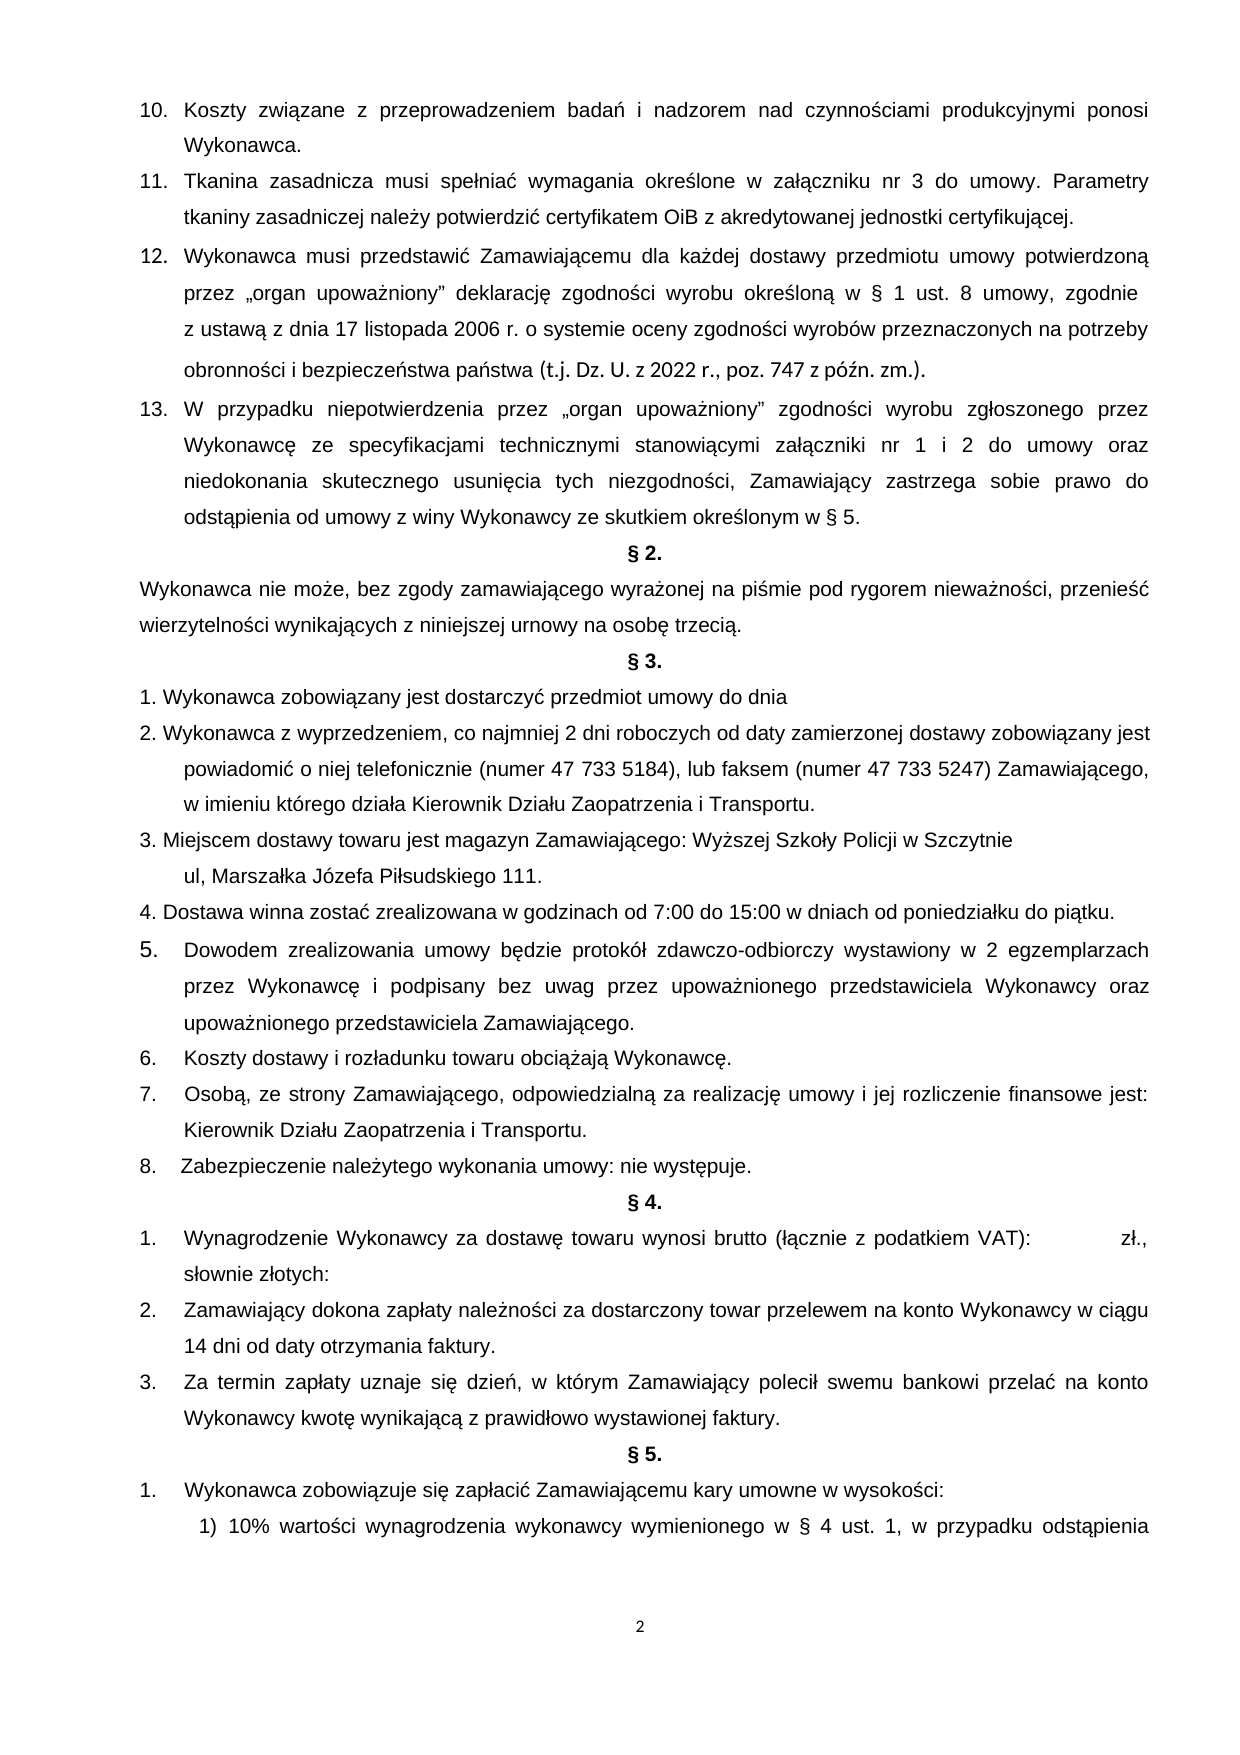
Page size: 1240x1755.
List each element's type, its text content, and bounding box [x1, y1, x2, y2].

list Koszty związane z przeprowadzeniem badań i nadzorem nad czynnościami produkcyjnymi ponosi Wykonawca. [139, 97, 1150, 157]
list Osobą, ze strony Zamawiającego, odpowiedzialną za realizację umowy i jej rozliczenie finansowe jest: Kierownik Działu Zaopatrzenia i Transportu. [139, 1082, 1150, 1142]
list Tkanina zasadnicza musi spełniać wymagania określone w załączniku nr 3 do umowy. Parametry tkaniny zasadniczej należy potwierdzić certyfikatem OiB z akredytowanej jednostki certyfikującej. [139, 169, 1150, 229]
list Wykonawca zobowiązany jest dostarczyć przedmiot umowy do dnia [139, 684, 1150, 708]
list Wynagrodzenie Wykonawcy za dostawę towaru wynosi brutto (łącznie z podatkiem VAT): zł., słownie złotych: [139, 1226, 1150, 1286]
text § 3. [139, 648, 1150, 672]
list Dowodem zrealizowania umowy będzie protokół zdawczo-odbiorczy wystawiony w 2 egzemplarzach przez Wykonawcę i podpisany bez uwag przez upoważnionego przedstawiciela Wykonawcy oraz upoważnionego przedstawiciela Zamawiającego. [139, 936, 1150, 1034]
text Wykonawca nie może, bez zgody zamawiającego wyrażonej na piśmie pod rygorem nieważności, przenieść wierzytelności wynikających z niniejszej urnowy na osobę trzecią. [139, 577, 1150, 637]
list Miejscem dostawy towaru jest magazyn Zamawiającego: Wyższej Szkoły Policji w Szczytnie ul, Marszałka Józefa Piłsudskiego 111. [139, 828, 1150, 888]
list Zabezpieczenie należytego wykonania umowy: nie występuje. [139, 1154, 1150, 1178]
subtitle § 4. [139, 1190, 1150, 1214]
list Za termin zapłaty uznaje się dzień, w którym Zamawiający polecił swemu bankowi przelać na konto Wykonawcy kwotę wynikającą z prawidłowo wystawionej faktury. [139, 1370, 1150, 1429]
list Dostawa winna zostać zrealizowana w godzinach od 7:00 do 15:00 w dniach od poniedziałku do piątku. [139, 900, 1158, 924]
list Zamawiający dokona zapłaty należności za dostarczony towar przelewem na konto Wykonawcy w ciągu 14 dni od daty otrzymania faktury. [139, 1298, 1150, 1358]
list Koszty dostawy i rozładunku towaru obciążają Wykonawcę. [139, 1046, 1150, 1070]
list Wykonawca z wyprzedzeniem, co najmniej 2 dni roboczych od daty zamierzonej dostawy zobowiązany jest powiadomić o niej telefonicznie (numer 47 733 5184), lub faksem (numer 47 733 5247) Zamawiającego, w imieniu którego działa Kierownik Działu Zaopatrzenia i Transportu. [139, 720, 1150, 816]
text § 2. [139, 541, 1150, 565]
subtitle § 5. [139, 1442, 1150, 1466]
list Wykonawca musi przedstawić Zamawiającemu dla każdej dostawy przedmiotu umowy potwierdzoną przez „organ upoważniony” deklarację zgodności wyrobu określoną w § 1 ust. 8 umowy, zgodnie z ustawą z dnia 17 listopada 2006 r. o systemie oceny zgodności wyrobów przeznaczonych na potrzeby obronności i bezpieczeństwa państwa (t.j. Dz. U. z 2022 r., poz. 747 z późn. zm.). [139, 241, 1150, 383]
list Wykonawca zobowiązuje się zapłacić Zamawiającemu kary umowne w wysokości: [139, 1477, 1150, 1501]
list W przypadku niepotwierdzenia przez „organ upoważniony” zgodności wyrobu zgłoszonego przez Wykonawcę ze specyfikacjami technicznymi stanowiącymi załączniki nr 1 i 2 do umowy oraz niedokonania skutecznego usunięcia tych niezgodności, Zamawiający zastrzega sobie prawo do odstąpienia od umowy z winy Wykonawcy ze skutkiem określonym w § 5. [139, 397, 1150, 529]
list 10% wartości wynagrodzenia wykonawcy wymienionego w § 4 ust. 1, w przypadku odstąpienia [198, 1513, 1150, 1537]
